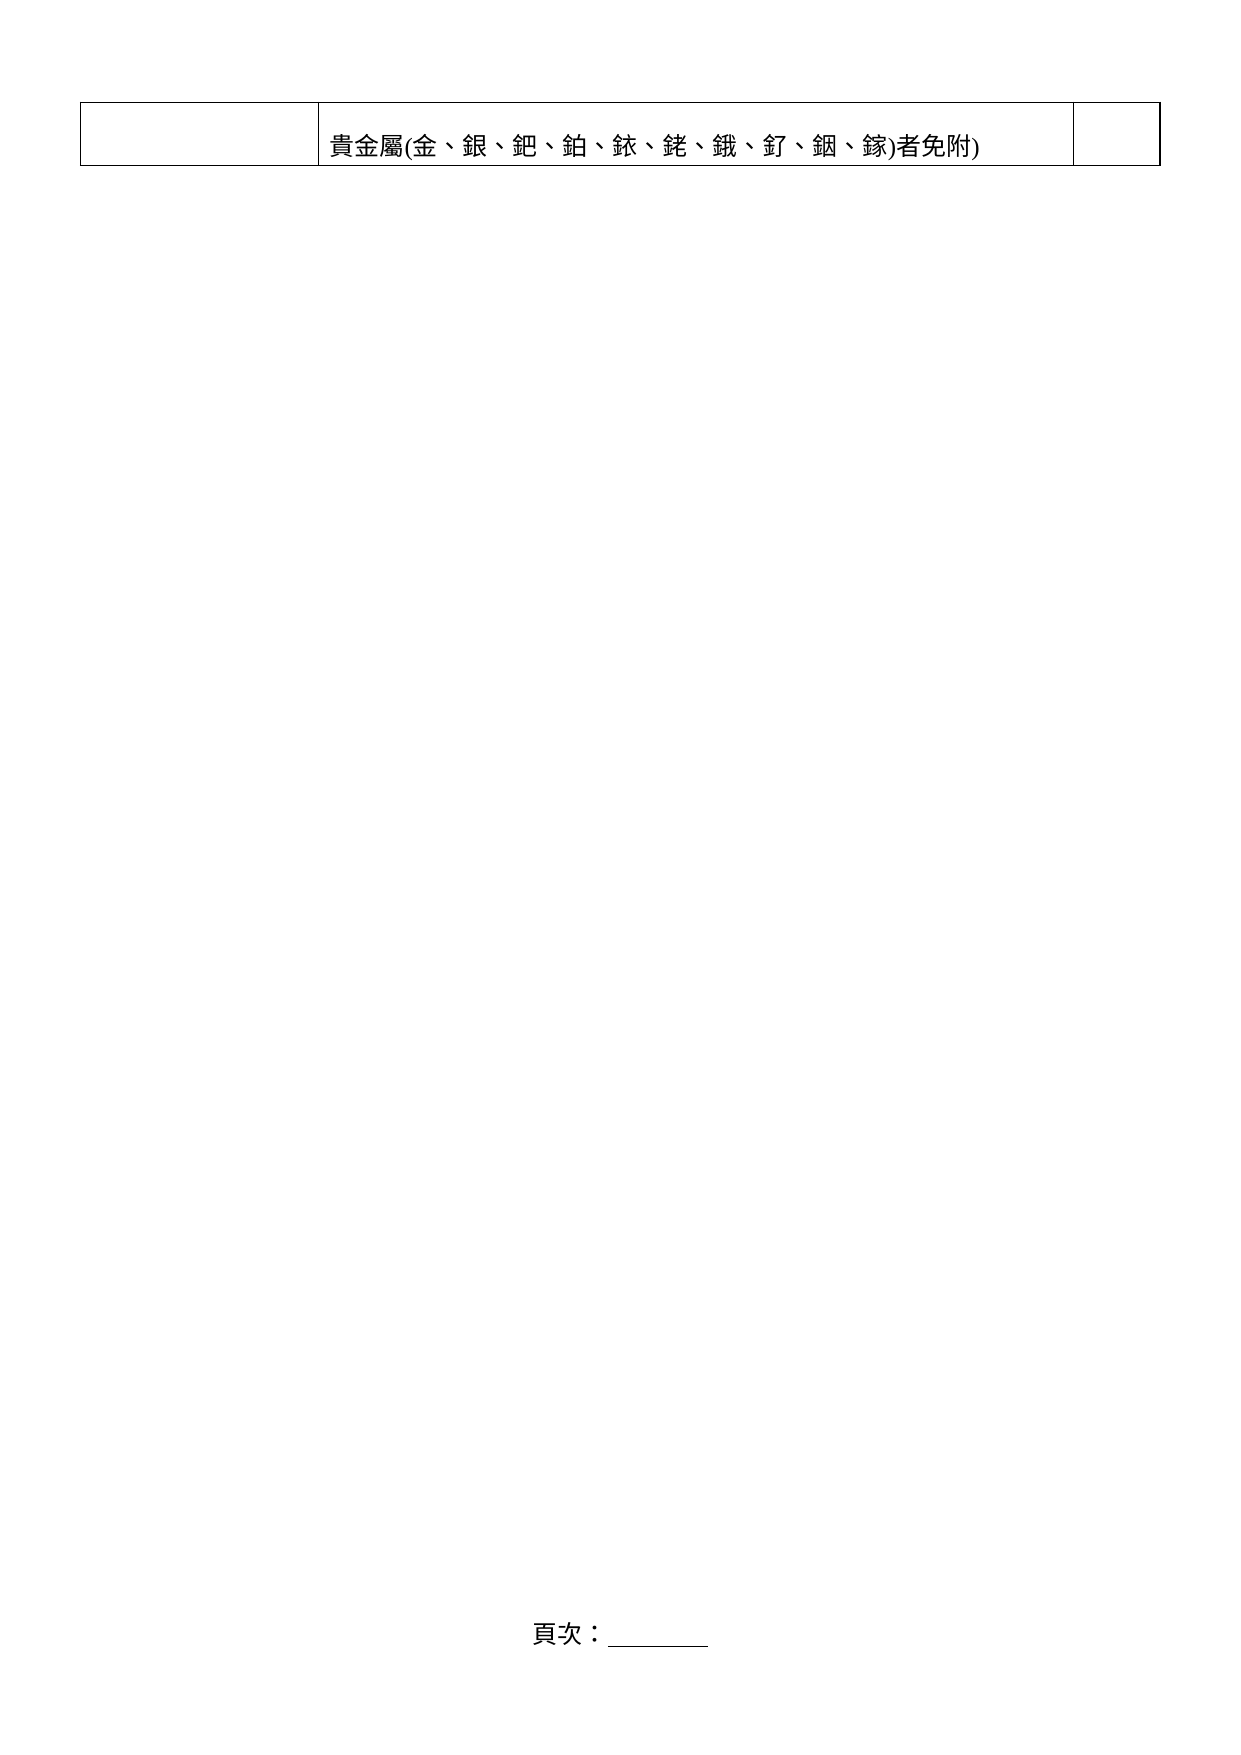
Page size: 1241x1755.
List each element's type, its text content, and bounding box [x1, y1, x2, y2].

table_cell [81, 103, 318, 165]
table_cell 貴金屬(金、銀、鈀、鉑、銥、銠、鋨、釕、銦、鎵)者免附) [319, 103, 1073, 165]
table_cell [1074, 103, 1159, 165]
